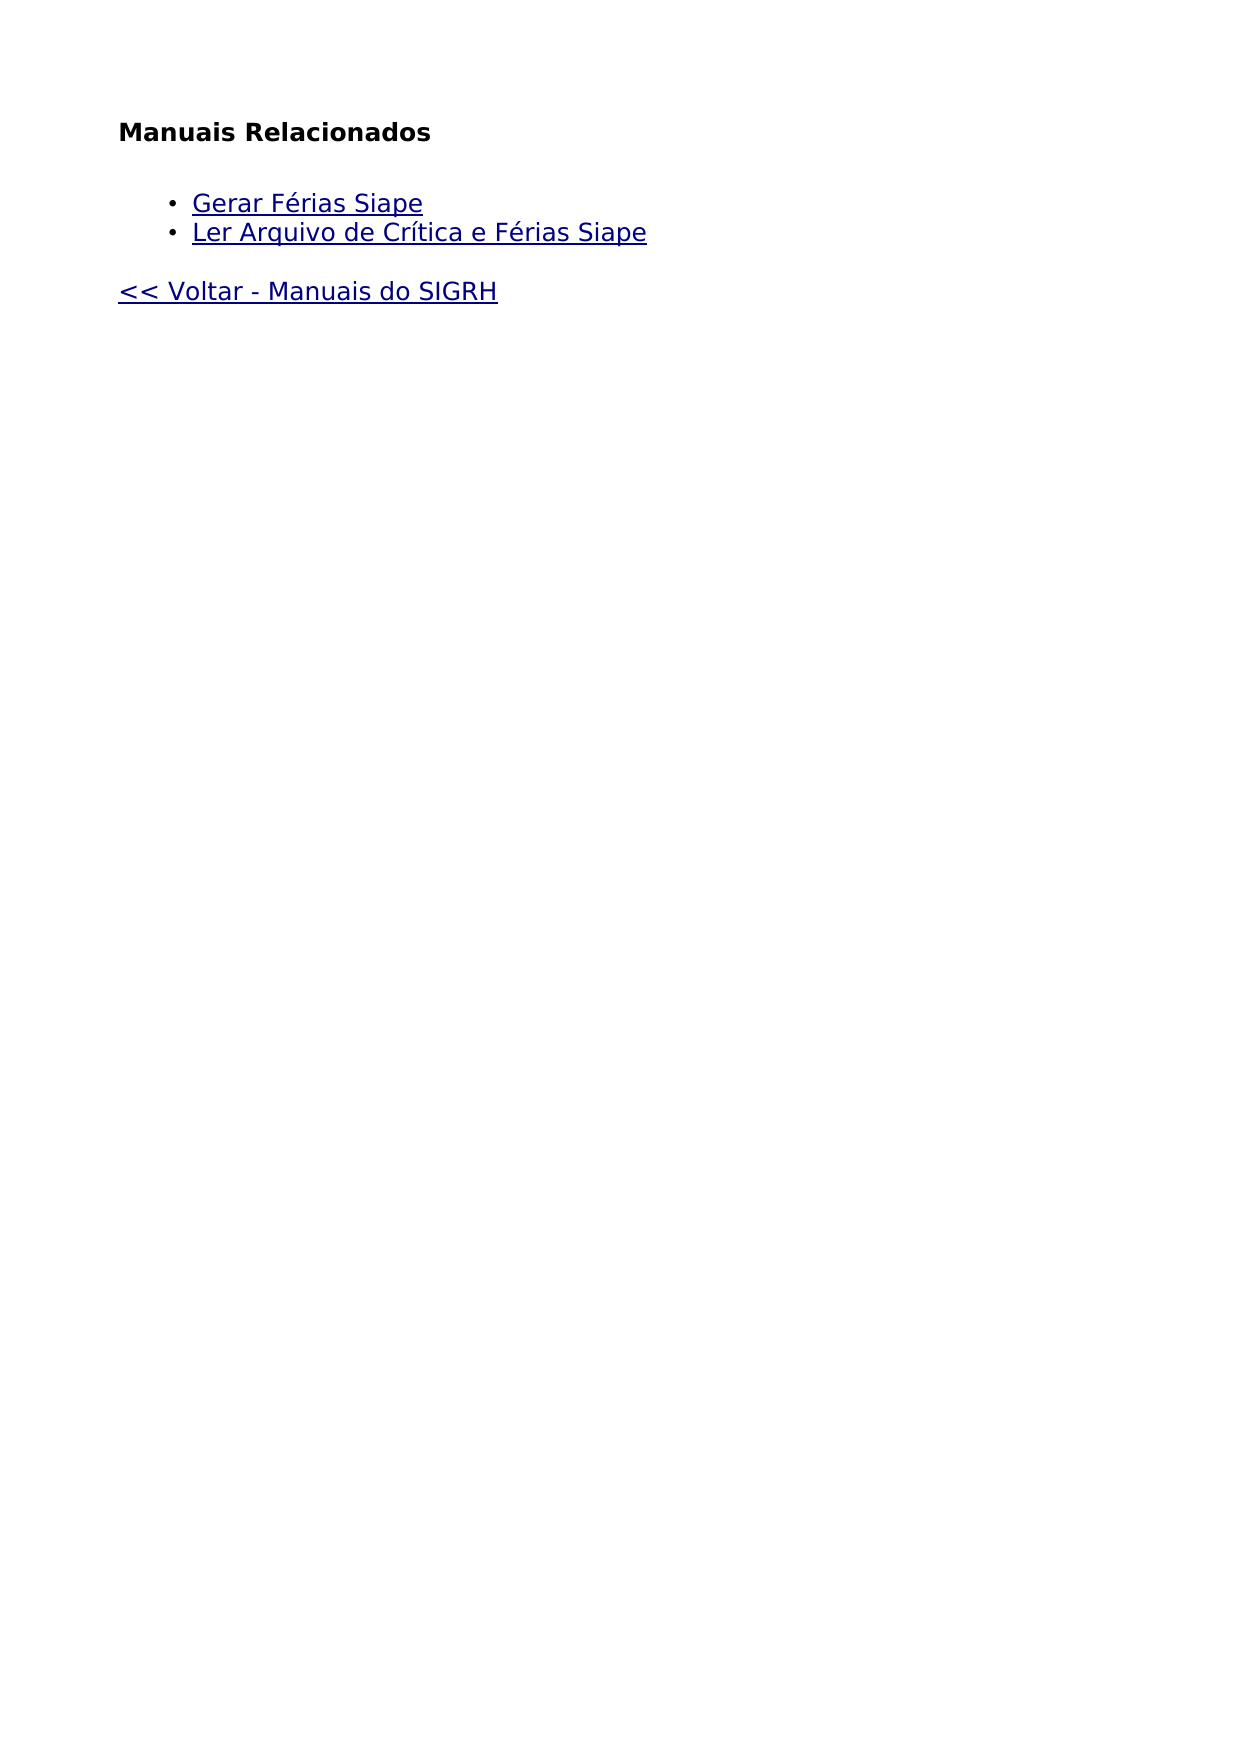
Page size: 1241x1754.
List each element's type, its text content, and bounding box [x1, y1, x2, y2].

list Gerar Férias Siape [177, 189, 1122, 218]
text << Voltar - Manuais do SIGRH [118, 277, 1122, 306]
subtitle Manuais Relacionados [118, 118, 1122, 147]
list Ler Arquivo de Crítica e Férias Siape [177, 218, 1122, 248]
